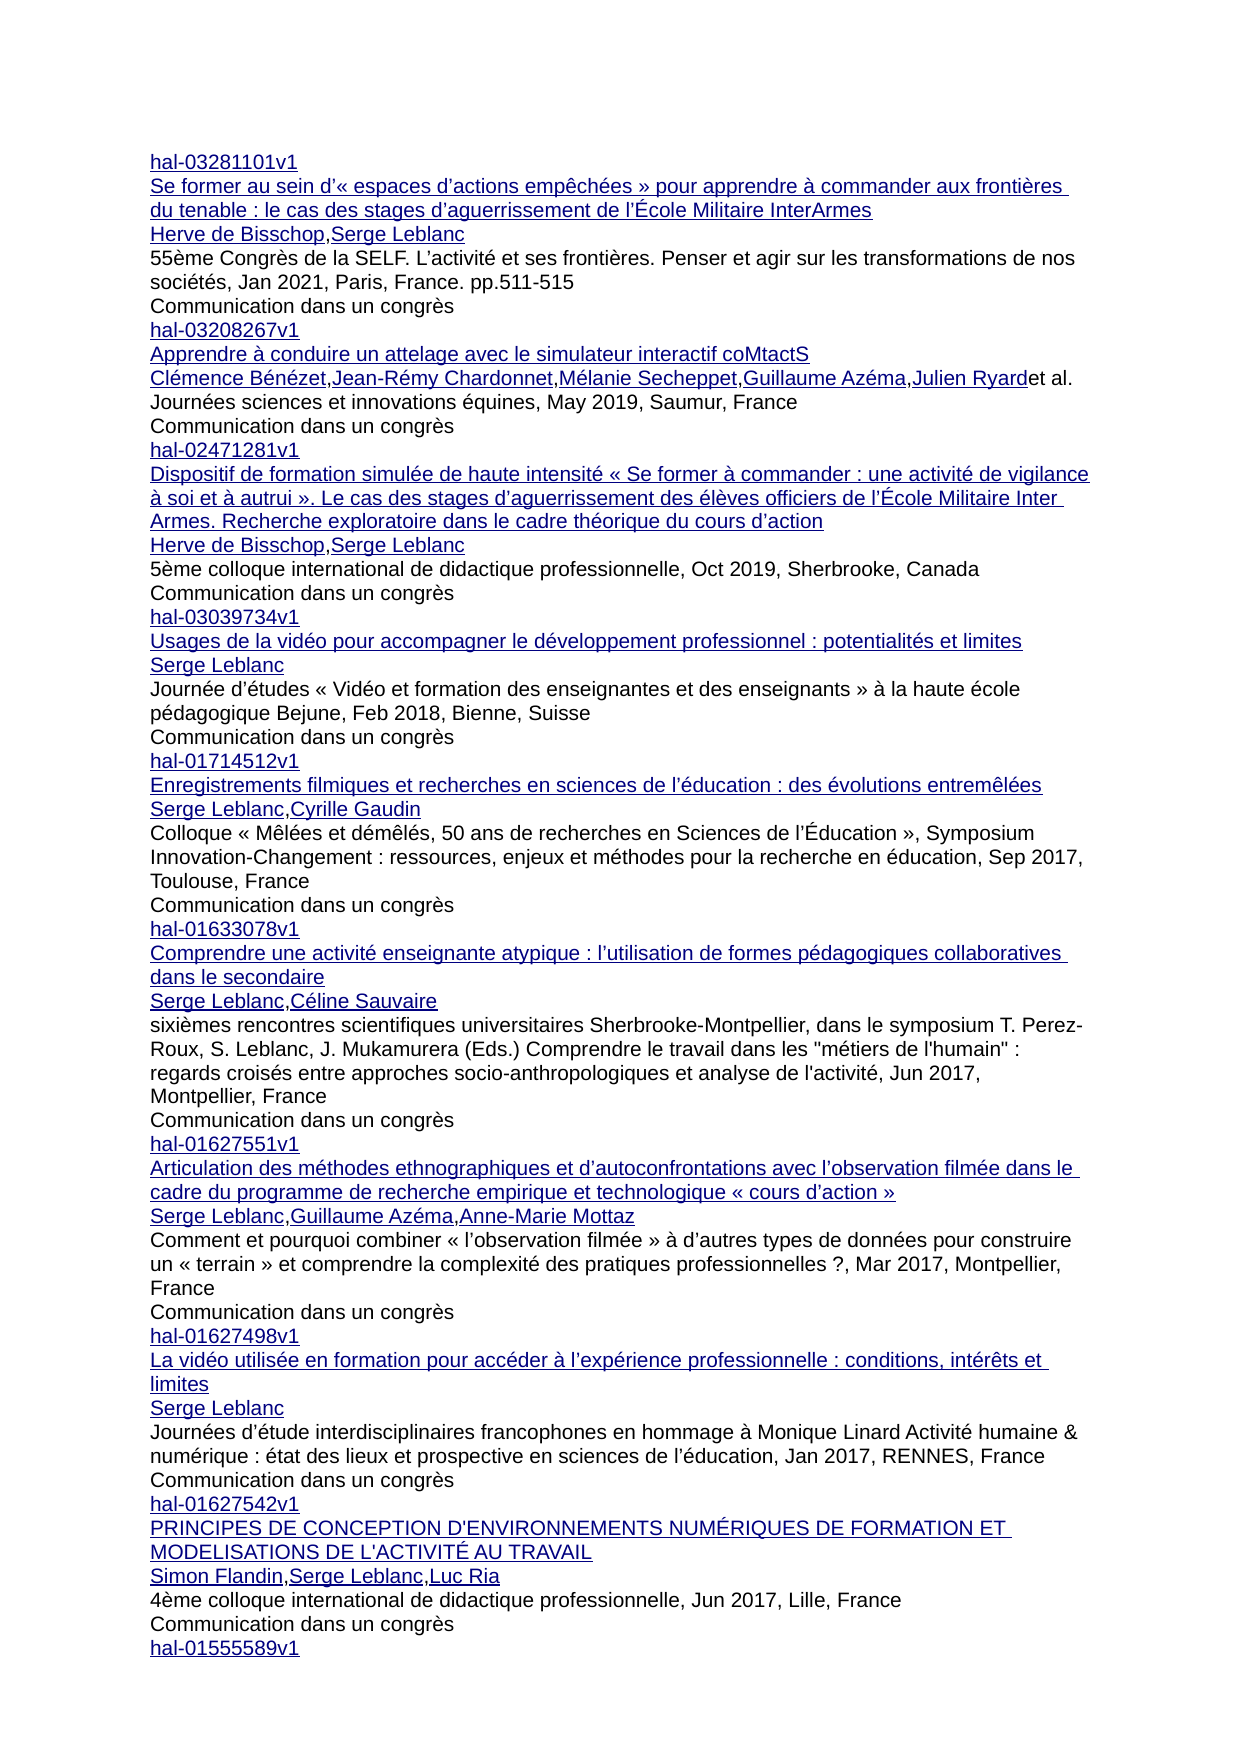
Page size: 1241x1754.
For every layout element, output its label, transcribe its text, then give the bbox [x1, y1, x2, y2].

table_cell Enregistrements filmiques et recherches en sciences de l’éducation : des évolutions entremêlées Serge Leblanc,Cyrille Gaudin Colloque « Mêlées et démêlés, 50 ans de recherches en Sciences de l’Éducation », Symposium Innovation-Changement : ressources, enjeux et méthodes pour la recherche en éducation, Sep 2017, Toulouse, France Communication dans un congrès hal-01633078v1 [150, 773, 1090, 941]
table_cell Comprendre une activité enseignante atypique : l’utilisation de formes pédagogiques collaboratives dans le secondaire Serge Leblanc,Céline Sauvaire sixièmes rencontres scientifiques universitaires Sherbrooke-Montpellier, dans le symposium T. Perez-Roux, S. Leblanc, J. Mukamurera (Eds.) Comprendre le travail dans les "métiers de l'humain" : regards croisés entre approches socio-anthropologiques et analyse de l'activité, Jun 2017, Montpellier, France Communication dans un congrès hal-01627551v1 [150, 941, 1090, 1156]
table_cell Dispositif de formation simulée de haute intensité « Se former à commander : une activité de vigilance [150, 461, 1090, 482]
table_cell PRINCIPES DE CONCEPTION D'ENVIRONNEMENTS NUMÉRIQUES DE FORMATION ET MODELISATIONS DE L'ACTIVITÉ AU TRAVAIL Simon Flandin,Serge Leblanc,Luc Ria 4ème colloque international de didactique professionnelle, Jun 2017, Lille, France Communication dans un congrès hal-01555589v1 [150, 1516, 1090, 1659]
table_cell hal-03281101v1 [150, 150, 1090, 174]
table_cell Usages de la vidéo pour accompagner le développement professionnel : potentialités et limites Serge Leblanc Journée d’études « Vidéo et formation des enseignantes et des enseignants » à la haute école pédagogique Bejune, Feb 2018, Bienne, Suisse Communication dans un congrès hal-01714512v1 [150, 629, 1090, 773]
table_cell à soi et à autrui ». Le cas des stages d’aguerrissement des élèves officiers de l’École Militaire Inter Armes. Recherche exploratoire dans le cadre théorique du cours d’action Herve de Bisschop,Serge Leblanc 5ème colloque international de didactique professionnelle, Oct 2019, Sherbrooke, Canada Communication dans un congrès hal-03039734v1 [150, 483, 1090, 629]
table_cell Se former au sein d’« espaces d’actions empêchées » pour apprendre à commander aux frontières du tenable : le cas des stages d’aguerrissement de l’École Militaire InterArmes Herve de Bisschop,Serge Leblanc 55ème Congrès de la SELF. L’activité et ses frontières. Penser et agir sur les transformations de nos sociétés, Jan 2021, Paris, France. pp.511-515 Communication dans un congrès hal-03208267v1 [150, 174, 1090, 342]
table_cell Articulation des méthodes ethnographiques et d’autoconfrontations avec l’observation filmée dans le cadre du programme de recherche empirique et technologique « cours d’action » Serge Leblanc,Guillaume Azéma,Anne-Marie Mottaz Comment et pourquoi combiner « l’observation filmée » à d’autres types de données pour construire un « terrain » et comprendre la complexité des pratiques professionnelles ?, Mar 2017, Montpellier, France Communication dans un congrès hal-01627498v1 [150, 1156, 1090, 1348]
table_cell Apprendre à conduire un attelage avec le simulateur interactif coMtactS Clémence Bénézet,Jean-Rémy Chardonnet,Mélanie Secheppet,Guillaume Azéma,Julien Ryardet al. Journées sciences et innovations équines, May 2019, Saumur, France Communication dans un congrès hal-02471281v1 [150, 342, 1090, 461]
table_cell La vidéo utilisée en formation pour accéder à l’expérience professionnelle : conditions, intérêts et limites Serge Leblanc Journées d’étude interdisciplinaires francophones en hommage à Monique Linard Activité humaine & numérique : état des lieux et prospective en sciences de l’éducation, Jan 2017, RENNES, France Communication dans un congrès hal-01627542v1 [150, 1348, 1090, 1516]
